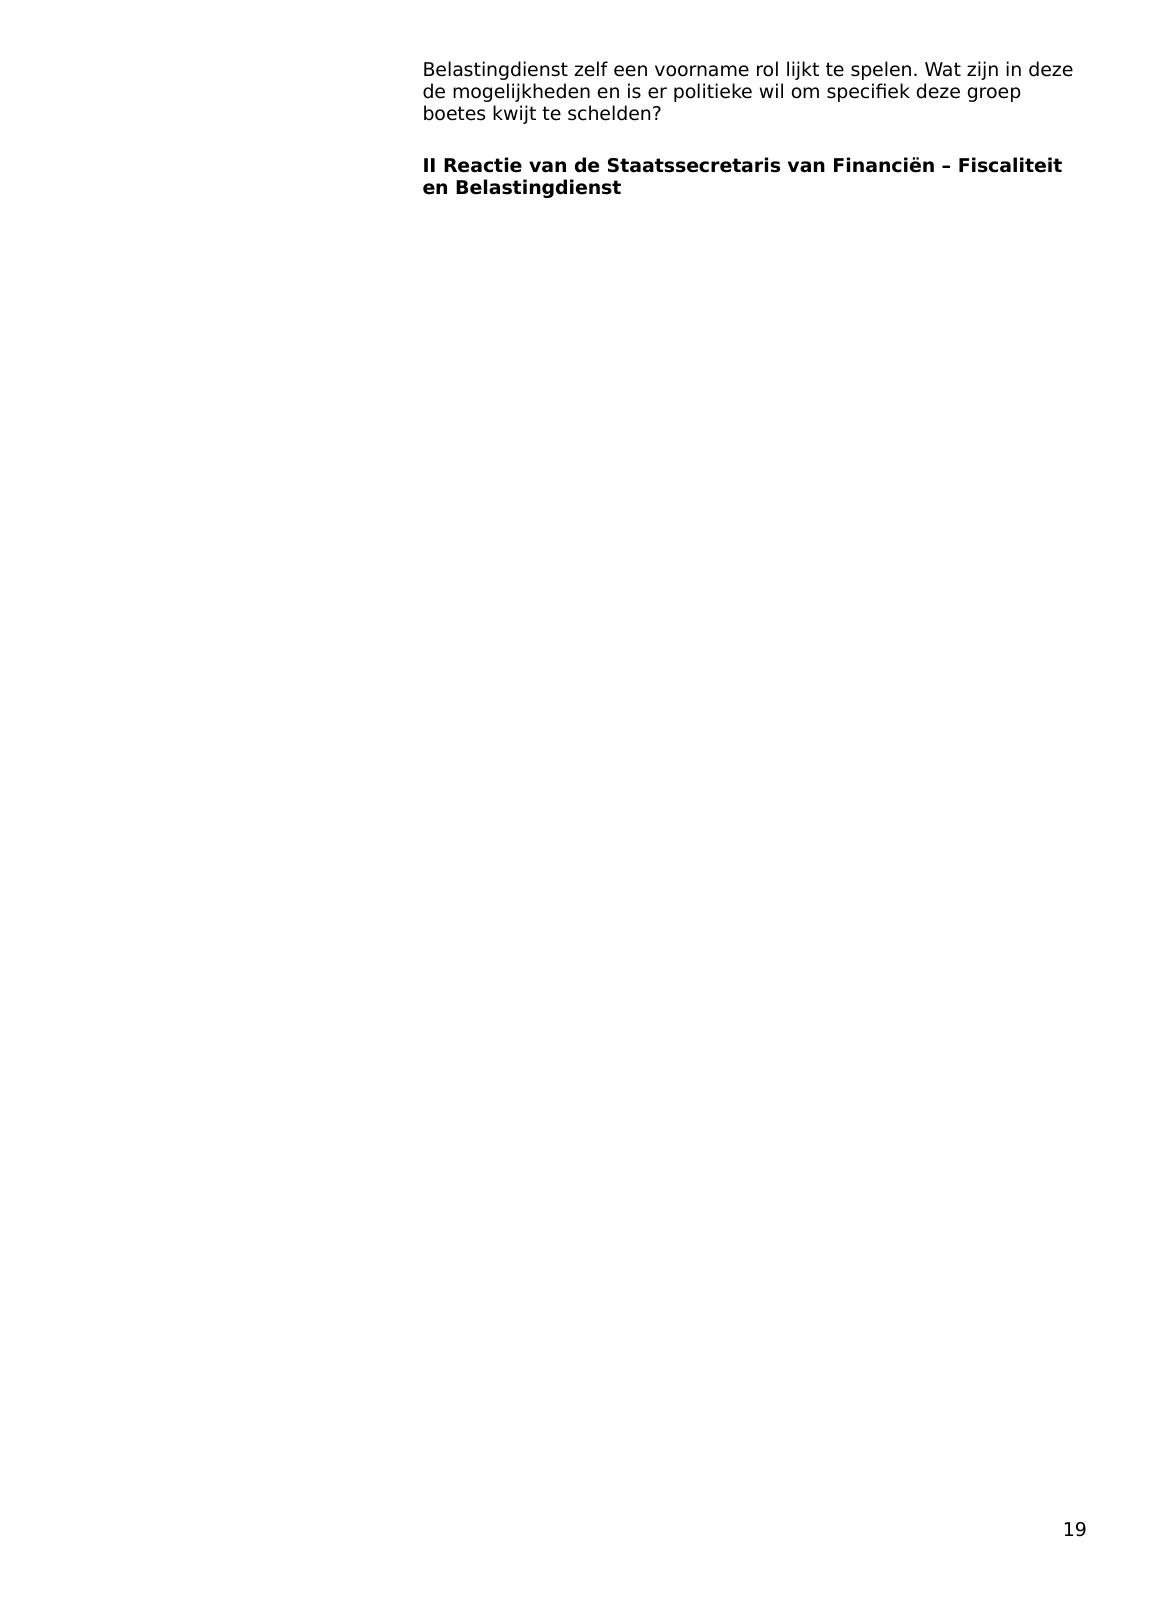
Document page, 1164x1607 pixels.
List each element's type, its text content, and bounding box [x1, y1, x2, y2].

text Belastingdienst zelf een voorname rol lijkt te spelen. Wat zijn in deze de mogelijkheden en is er politieke wil om specifiek deze groep boetes kwijt te schelden? [422, 59, 1087, 125]
subtitle II Reactie van de Staatssecretaris van Financiën – Fiscaliteit en Belastingdienst [422, 155, 1087, 199]
